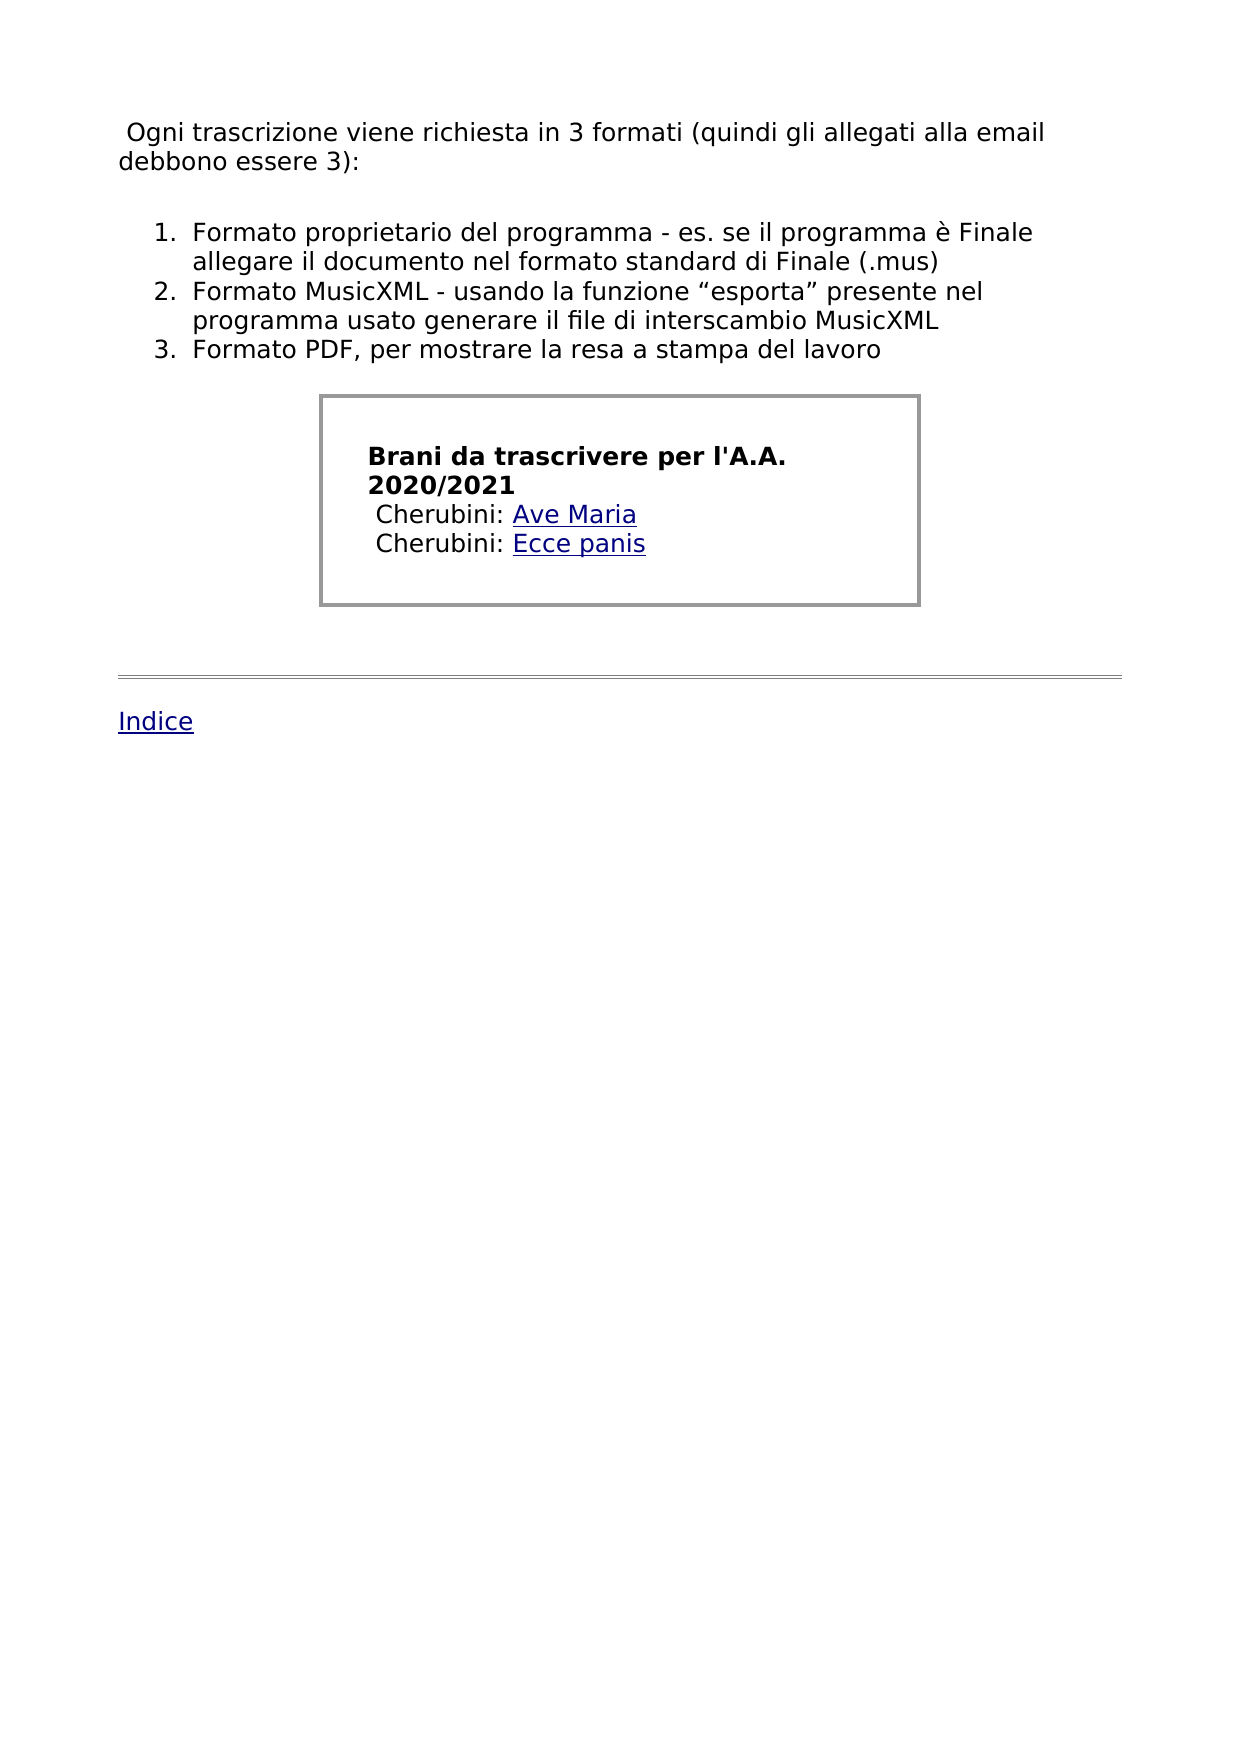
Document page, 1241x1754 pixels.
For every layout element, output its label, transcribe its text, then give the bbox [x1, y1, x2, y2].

table_header Brani da trascrivere per l'A.A. 2020/2021 Cherubini: Ave Maria Cherubini: Ecce panis [332, 407, 908, 594]
list Formato MusicXML - usando la funzione “esporta” presente nel programma usato generare il file di interscambio MusicXML [177, 277, 1122, 335]
list Formato proprietario del programma - es. se il programma è Finale allegare il documento nel formato standard di Finale (.mus) [177, 218, 1122, 277]
text Ogni trascrizione viene richiesta in 3 formati (quindi gli allegati alla email debbono essere 3): [118, 118, 1122, 176]
list Formato PDF, per mostrare la resa a stampa del lavoro [177, 335, 1122, 364]
text Indice [118, 707, 1122, 736]
